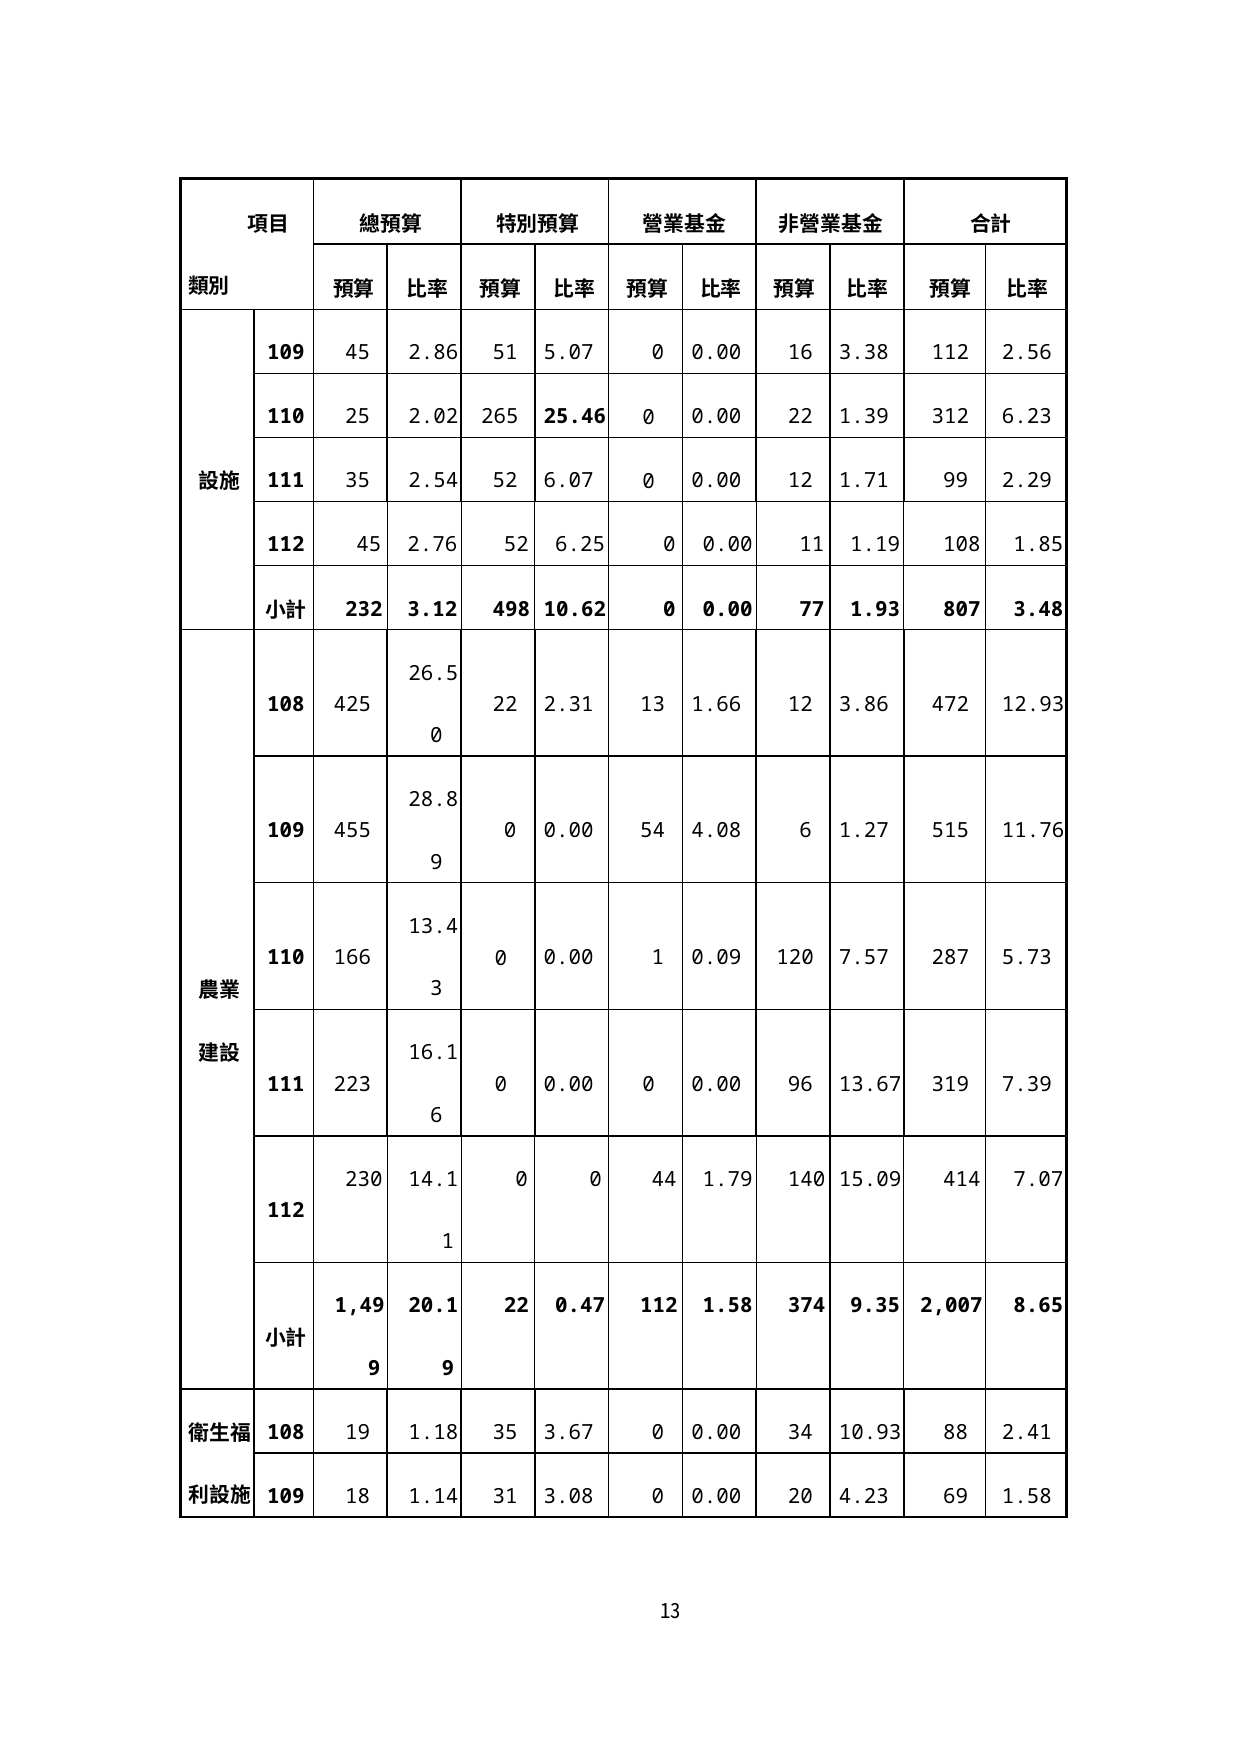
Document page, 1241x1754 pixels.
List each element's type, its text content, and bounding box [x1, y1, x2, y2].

table_cell 52 [462, 502, 534, 565]
table_cell 0.00 [683, 438, 755, 501]
table_cell 312 [905, 374, 985, 437]
table_cell 112 [255, 502, 313, 565]
table_cell 22 [462, 1263, 534, 1388]
table_cell 20 [757, 1454, 829, 1516]
table_cell 0.00 [683, 310, 755, 372]
table_cell 7.57 [831, 883, 903, 1008]
table_cell 0 [609, 374, 682, 437]
table_cell 26.50 [388, 630, 460, 755]
table_cell 0.00 [683, 502, 756, 565]
table_cell 111 [255, 1010, 313, 1135]
table_cell 比率 [683, 245, 755, 308]
table_cell 0.00 [683, 1010, 755, 1135]
table_cell 16.16 [388, 1010, 460, 1135]
table_cell 69 [905, 1454, 985, 1516]
table_cell 1.39 [831, 374, 903, 437]
table_cell 小計 [255, 566, 313, 629]
table_cell 0 [462, 883, 534, 1008]
table_cell 110 [255, 374, 313, 437]
table_cell 0.00 [683, 566, 756, 629]
table_cell 7.07 [986, 1137, 1065, 1262]
table_cell 374 [757, 1263, 829, 1388]
table_cell 13 [609, 630, 682, 755]
table_cell 20.19 [388, 1263, 461, 1388]
table_cell 13.67 [831, 1010, 903, 1135]
table_cell 232 [314, 566, 387, 629]
table_cell 455 [314, 757, 386, 882]
table_header 非營業基金 [757, 180, 903, 243]
table_cell 414 [904, 1137, 985, 1262]
table_cell 0.09 [683, 883, 755, 1008]
table_cell 112 [905, 310, 985, 372]
table_cell 99 [905, 438, 985, 501]
table_cell 0 [462, 757, 534, 882]
table_cell 35 [314, 438, 386, 501]
table_cell 45 [314, 502, 387, 565]
table_header 特別預算 [462, 180, 608, 243]
table_cell 8.65 [986, 1263, 1065, 1388]
table_header 項目 類別 /年度 [182, 180, 313, 308]
table_cell 0 [609, 310, 682, 372]
table_cell 34 [757, 1390, 829, 1452]
table_cell 109 [255, 757, 313, 882]
table_cell 425 [314, 630, 386, 755]
table_cell 0 [609, 566, 682, 629]
table_cell 2.29 [986, 438, 1065, 501]
table_cell 77 [757, 566, 829, 629]
table_cell 3.86 [831, 630, 903, 755]
table_cell 0.00 [536, 883, 608, 1008]
table_header 總預算 [314, 180, 460, 243]
table_cell 4.08 [683, 757, 755, 882]
table_cell 7.39 [986, 1010, 1065, 1135]
table_cell 111 [255, 438, 313, 501]
table_cell 0.47 [535, 1263, 608, 1388]
table_cell 498 [462, 566, 534, 629]
table_cell 52 [462, 438, 534, 501]
table_cell 0 [609, 1454, 682, 1516]
table_cell 22 [462, 630, 534, 755]
table_cell 2.54 [388, 438, 460, 501]
table_cell 3.08 [536, 1454, 608, 1516]
table_cell 45 [314, 310, 386, 372]
table_cell 88 [905, 1390, 985, 1452]
table_cell 0.00 [683, 374, 755, 437]
table_cell 比率 [388, 245, 460, 308]
table_cell 109 [255, 1454, 313, 1516]
table_cell 112 [255, 1137, 313, 1262]
table_cell 3.48 [986, 566, 1065, 629]
table_cell 16 [757, 310, 829, 372]
table_cell 9.35 [831, 1263, 903, 1388]
table_cell 2.86 [388, 310, 460, 372]
table_cell 預算 [757, 245, 829, 308]
table_cell 1.19 [831, 502, 903, 565]
table_cell 13.43 [388, 883, 460, 1008]
table_cell 1.85 [986, 502, 1065, 565]
table_cell 1.71 [831, 438, 903, 501]
table_cell 14.11 [388, 1137, 461, 1262]
table_cell 807 [904, 566, 985, 629]
table_cell 472 [905, 630, 985, 755]
table_cell 12 [757, 630, 829, 755]
table_cell 2.02 [388, 374, 460, 437]
table_cell 2.76 [388, 502, 461, 565]
table_cell 2.56 [986, 310, 1065, 372]
table_cell 比率 [536, 245, 608, 308]
table_header 合計 [905, 180, 1065, 243]
table_cell 110 [255, 883, 313, 1008]
table_cell 0 [462, 1010, 534, 1135]
table_cell 1.18 [388, 1390, 460, 1452]
table_cell 6.07 [536, 438, 608, 501]
table_cell 51 [462, 310, 534, 372]
table_cell 5.07 [536, 310, 608, 372]
table_cell 0 [462, 1137, 534, 1262]
table_cell 11 [757, 502, 829, 565]
table_cell 教育 設施 [182, 310, 253, 629]
table_cell 108 [255, 630, 313, 755]
table_cell 11.76 [986, 757, 1065, 882]
table_cell 1.79 [683, 1137, 756, 1262]
table_cell 預算 [314, 245, 386, 308]
table_cell 預算 [609, 245, 682, 308]
table_cell 1.27 [831, 757, 903, 882]
table_cell 44 [609, 1137, 682, 1262]
table_cell 120 [757, 883, 829, 1008]
table_cell 0.00 [536, 1010, 608, 1135]
table_header 營業基金 [609, 180, 755, 243]
table_cell 28.89 [388, 757, 460, 882]
table_cell 農業 建設 [182, 630, 253, 1388]
table_cell 1.66 [683, 630, 755, 755]
table_cell 1,499 [314, 1263, 387, 1388]
table_cell 10.93 [831, 1390, 903, 1452]
table_cell 10.62 [535, 566, 608, 629]
table_cell 96 [757, 1010, 829, 1135]
table_cell 265 [462, 374, 534, 437]
table_cell 35 [462, 1390, 534, 1452]
table_cell 3.12 [388, 566, 461, 629]
table_cell 比率 [831, 245, 903, 308]
table_cell 比率 [986, 245, 1065, 308]
table_cell 319 [905, 1010, 985, 1135]
table_cell 衛生福利設施 [182, 1390, 253, 1516]
table_cell 112 [609, 1263, 682, 1388]
table_cell 515 [905, 757, 985, 882]
table_cell 4.23 [831, 1454, 903, 1516]
table_cell 1 [609, 883, 682, 1008]
table_cell 預算 [462, 245, 534, 308]
table_cell 12 [757, 438, 829, 501]
table_cell 6.23 [986, 374, 1065, 437]
table_cell 0 [609, 438, 682, 501]
table_cell 108 [255, 1390, 313, 1452]
table_cell 15.09 [831, 1137, 903, 1262]
table_cell 預算 [905, 245, 985, 308]
table_cell 31 [462, 1454, 534, 1516]
table_cell 18 [314, 1454, 386, 1516]
table_cell 6 [757, 757, 829, 882]
table_cell 0.00 [683, 1454, 755, 1516]
table_cell 2,007 [904, 1263, 985, 1388]
table_cell 1.14 [388, 1454, 460, 1516]
table_cell 2.31 [536, 630, 608, 755]
table_cell 1.93 [831, 566, 903, 629]
table_cell 230 [314, 1137, 387, 1262]
table_cell 0.00 [536, 757, 608, 882]
table_cell 19 [314, 1390, 386, 1452]
table_cell 25.46 [536, 374, 608, 437]
table_cell 5.73 [986, 883, 1065, 1008]
table_cell 0 [609, 502, 682, 565]
table_cell 223 [314, 1010, 386, 1135]
table_cell 1.58 [683, 1263, 756, 1388]
table_cell 0 [609, 1390, 682, 1452]
table_cell 0 [609, 1010, 682, 1135]
table_cell 108 [904, 502, 985, 565]
table_cell 0.00 [683, 1390, 755, 1452]
table_cell 1.58 [986, 1454, 1065, 1516]
table_cell 3.38 [831, 310, 903, 372]
table_cell 166 [314, 883, 386, 1008]
table_cell 287 [905, 883, 985, 1008]
table_cell 小計 [255, 1263, 313, 1388]
table_cell 12.93 [986, 630, 1065, 755]
table_cell 2.41 [986, 1390, 1065, 1452]
table_cell 140 [757, 1137, 829, 1262]
table_cell 3.67 [536, 1390, 608, 1452]
table_cell 22 [757, 374, 829, 437]
table_cell 6.25 [535, 502, 608, 565]
table_cell 109 [255, 310, 313, 372]
table_cell 25 [314, 374, 386, 437]
table_cell 0 [535, 1137, 608, 1262]
table_cell 54 [609, 757, 682, 882]
